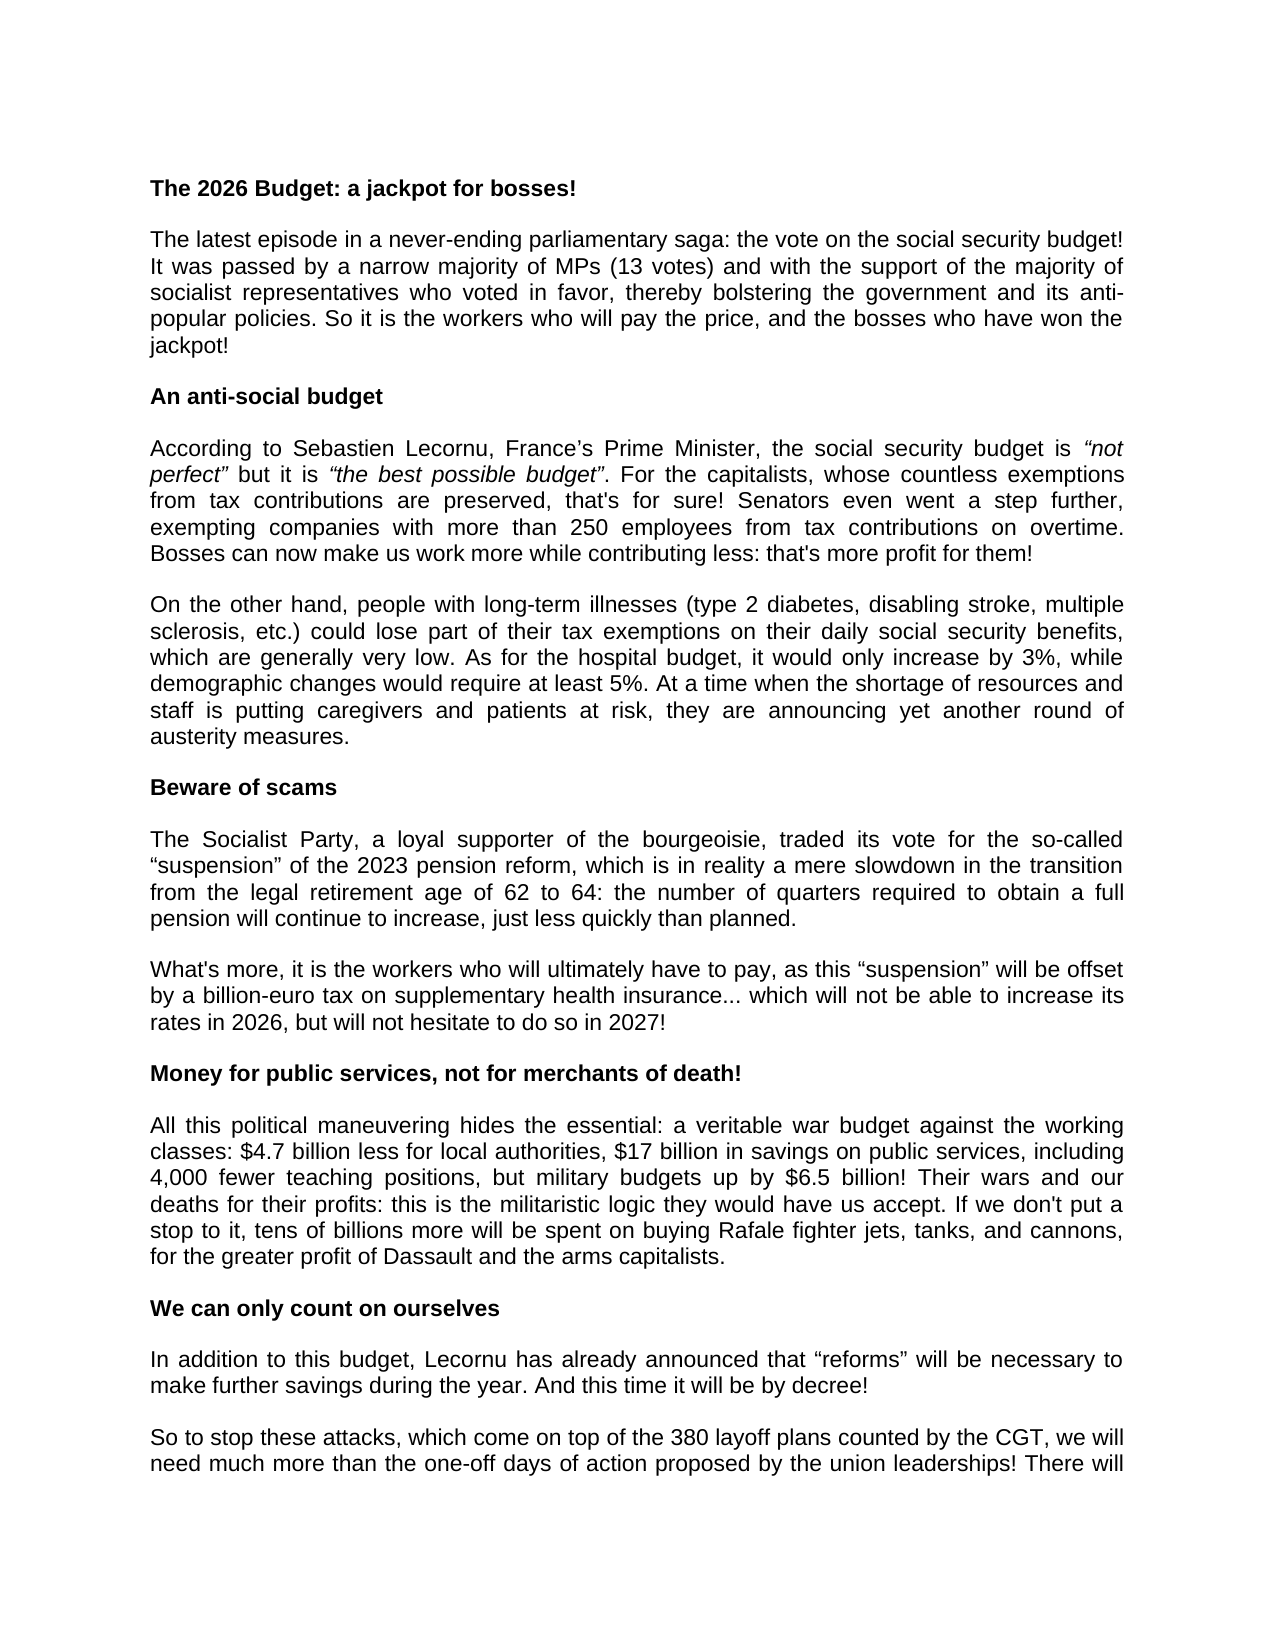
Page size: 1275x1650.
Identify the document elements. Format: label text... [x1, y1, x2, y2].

text The latest episode in a never-ending parliamentary saga: the vote on the social security budget! It was passed by a narrow majority of MPs (13 votes) and with the support of the majority of socialist representatives who voted in favor, thereby bolstering the government and its anti-popular policies. So it is the workers who will pay the price, and the bosses who have won the jackpot! [150, 226, 1125, 358]
text The 2026 Budget: a jackpot for bosses! [150, 175, 1125, 201]
text We can only count on ourselves [150, 1295, 1125, 1321]
text On the other hand, people with long-term illnesses (type 2 diabetes, disabling stroke, multiple sclerosis, etc.) could lose part of their tax exemptions on their daily social security benefits, which are generally very low. As for the hospital budget, it would only increase by 3%, while demographic changes would require at least 5%. At a time when the shortage of resources and staff is putting caregivers and patients at risk, they are announcing yet another round of austerity measures. [150, 591, 1125, 749]
text Money for public services, not for merchants of death! [150, 1060, 1125, 1087]
text What's more, it is the workers who will ultimately have to pay, as this “suspension” will be offset by a billion-euro tax on supplementary health insurance... which will not be able to increase its rates in 2026, but will not hesitate to do so in 2027! [150, 956, 1125, 1035]
text The Socialist Party, a loyal supporter of the bourgeoisie, traded its vote for the so-called “suspension” of the 2023 pension reform, which is in reality a mere slowdown in the transition from the legal retirement age of 62 to 64: the number of quarters required to obtain a full pension will continue to increase, just less quickly than planned. [150, 826, 1125, 931]
text Beware of scams [150, 774, 1125, 801]
text So to stop these attacks, which come on top of the 380 layoff plans counted by the CGT, we will need much more than the one-off days of action proposed by the union leaderships! There will [150, 1424, 1125, 1476]
text According to Sebastien Lecornu, France’s Prime Minister, the social security budget is “not perfect” but it is “the best possible budget”. For the capitalists, whose countless exemptions from tax contributions are preserved, that's for sure! Senators even went a step further, exempting companies with more than 250 employees from tax contributions on overtime. Bosses can now make us work more while contributing less: that's more profit for them! [150, 434, 1125, 566]
text All this political maneuvering hides the essential: a veritable war budget against the working classes: $4.7 billion less for local authorities, $17 billion in savings on public services, including 4,000 fewer teaching positions, but military budgets up by $6.5 billion! Their wars and our deaths for their profits: this is the militaristic logic they would have us accept. If we don't put a stop to it, tens of billions more will be spent on buying Rafale fighter jets, tanks, and cannons, for the greater profit of Dassault and the arms capitalists. [150, 1112, 1125, 1270]
text An anti-social budget [150, 383, 1125, 409]
text In addition to this budget, Lecornu has already announced that “reforms” will be necessary to make further savings during the year. And this time it will be by decree! [150, 1346, 1125, 1399]
